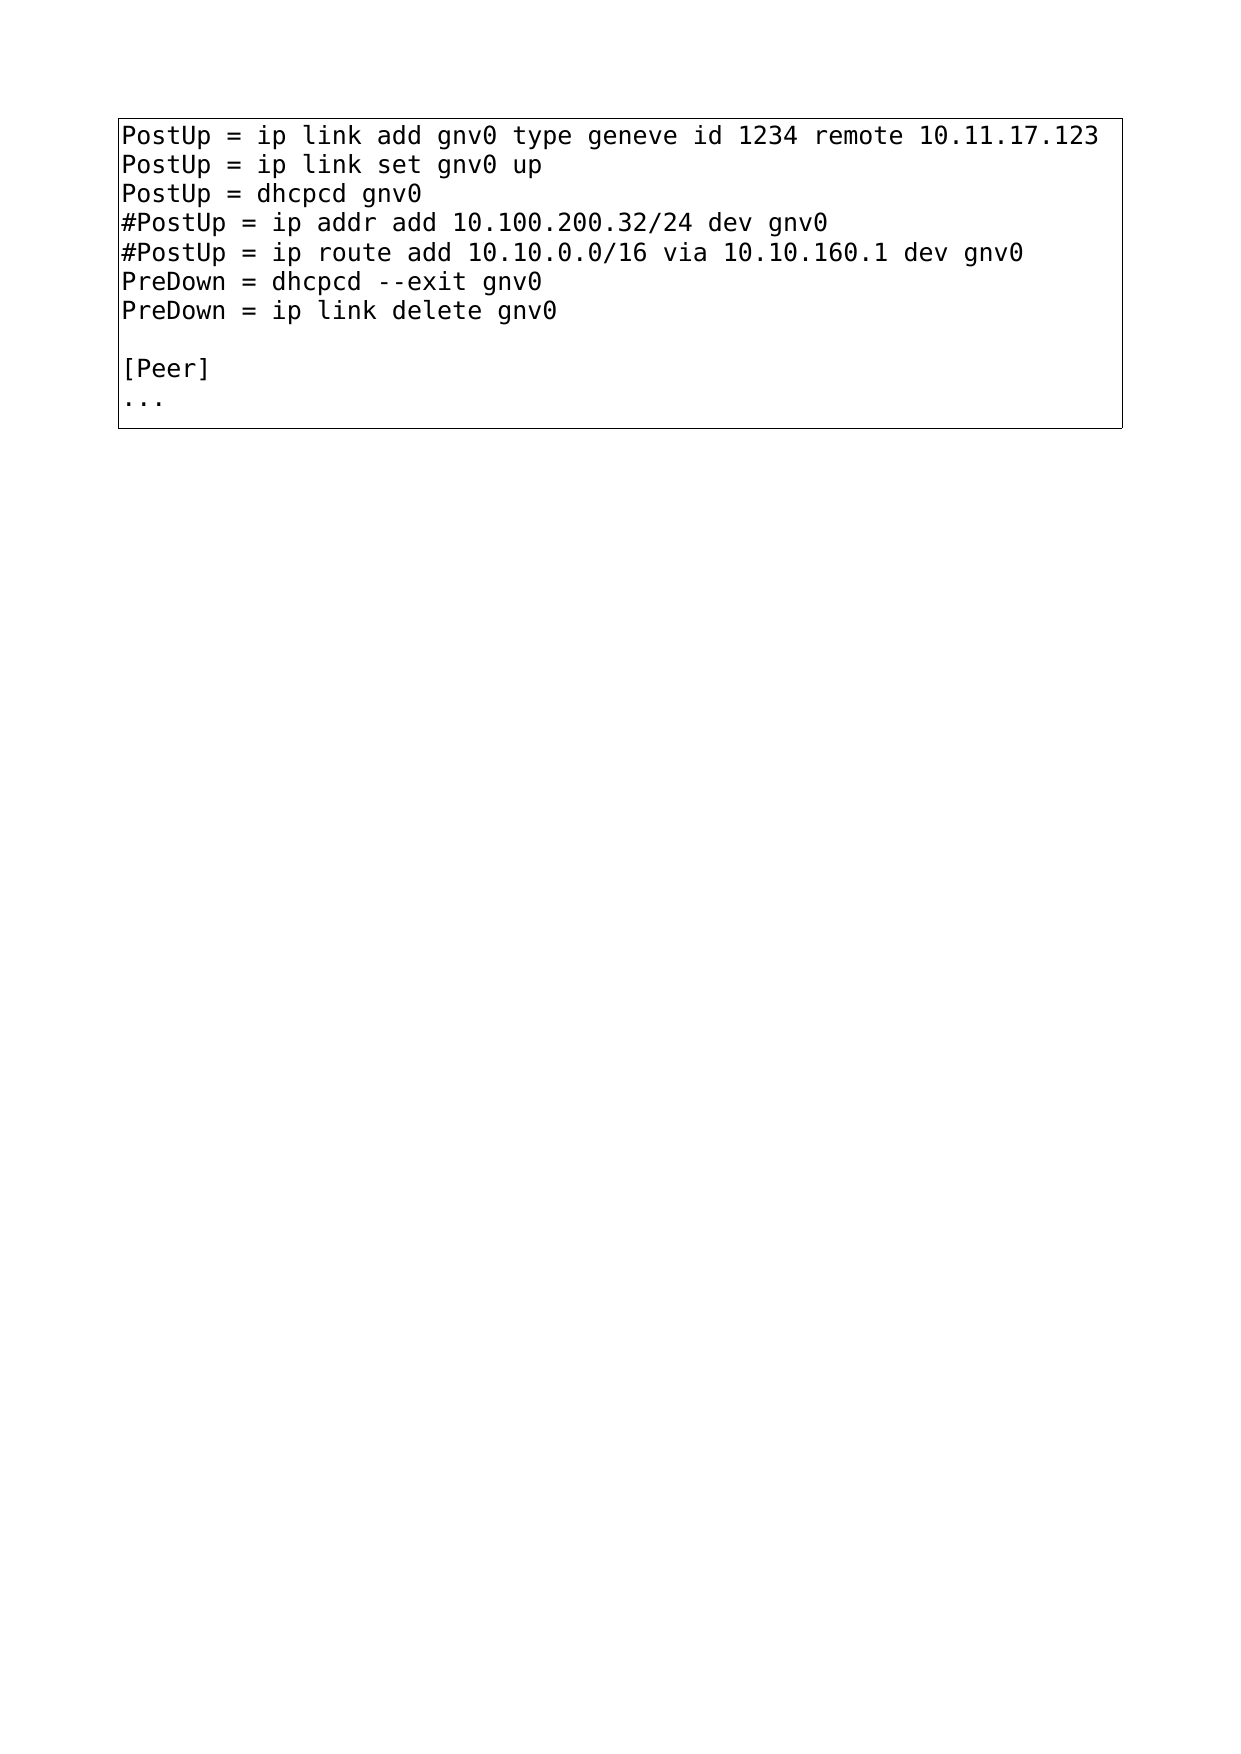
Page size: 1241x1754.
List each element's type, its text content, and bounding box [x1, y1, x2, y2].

table_header PostUp = ip link add gnv0 type geneve id 1234 remote 10.11.17.123 PostUp = ip link set gnv0 up PostUp = dhcpcd gnv0 #PostUp = ip addr add 10.100.200.32/24 dev gnv0 #PostUp = ip route add 10.10.0.0/16 via 10.10.160.1 dev gnv0 PreDown = dhcpcd --exit gnv0 PreDown = ip link delete gnv0 [Peer] ... [119, 119, 1122, 427]
